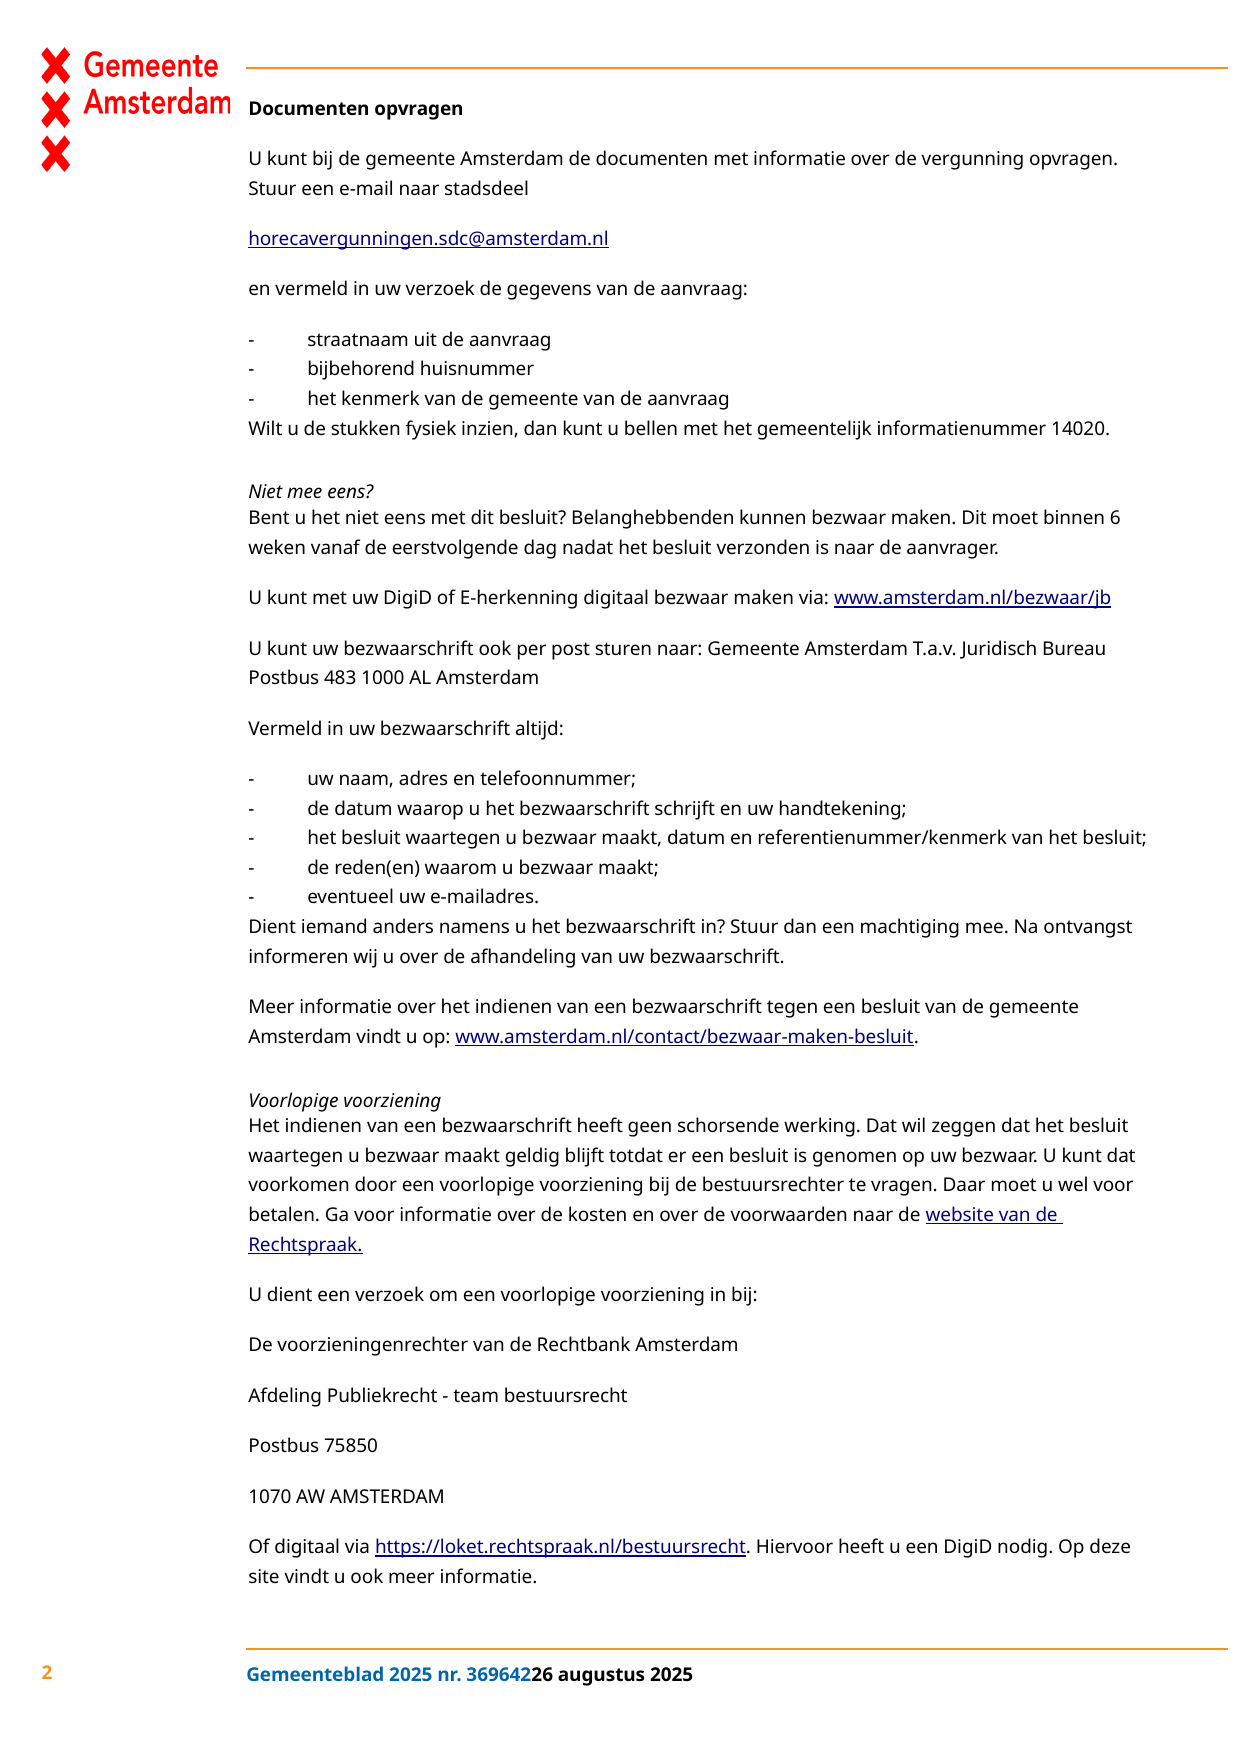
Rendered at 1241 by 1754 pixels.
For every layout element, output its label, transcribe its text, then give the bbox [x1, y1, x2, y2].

text U kunt bij de gemeente Amsterdam de documenten met informatie over de vergunning opvragen. Stuur een e-mail naar stadsdeel [248, 145, 1152, 201]
list eventueel uw e-mailadres. [248, 884, 1152, 909]
list de reden(en) waarom u bezwaar maakt; [248, 854, 1152, 880]
list straatnaam uit de aanvraag [248, 326, 1152, 352]
list het besluit waartegen u bezwaar maakt, datum en referentienummer/kenmerk van het besluit; [248, 824, 1152, 850]
text Wilt u de stukken fysiek inzien, dan kunt u bellen met het gemeentelijk informatienummer 14020. [248, 415, 1152, 441]
text Het indienen van een bezwaarschrift heeft geen schorsende werking. Dat wil zeggen dat het besluit waartegen u bezwaar maakt geldig blijft totdat er een besluit is genomen op uw bezwaar. U kunt dat voorkomen door een voorlopige voorziening bij de bestuursrechter te vragen. Daar moet u wel voor betalen. Ga voor informatie over de kosten en over de voorwaarden naar de website van de Rechtspraak. [248, 1112, 1152, 1257]
picture [41, 47, 231, 172]
list uw naam, adres en telefoonnummer; [248, 765, 1152, 791]
text U kunt met uw DigiD of E-herkenning digitaal bezwaar maken via: www.amsterdam.nl/bezwaar/jb [248, 584, 1152, 610]
text Documenten opvragen [248, 95, 1152, 121]
text en vermeld in uw verzoek de gegevens van de aanvraag: [248, 276, 1152, 301]
list bijbehorend huisnummer [248, 356, 1152, 381]
text Meer informatie over het indienen van een bezwaarschrift tegen een besluit van de gemeente Amsterdam vindt u op: www.amsterdam.nl/contact/bezwaar-maken-besluit. [248, 993, 1152, 1048]
text De voorzieningenrechter van de Rechtbank Amsterdam [248, 1332, 1152, 1357]
list de datum waarop u het bezwaarschrift schrijft en uw handtekening; [248, 795, 1152, 821]
text Niet mee eens? [248, 479, 1152, 504]
text 1070 AW AMSTERDAM [248, 1483, 1152, 1509]
text Bent u het niet eens met dit besluit? Belanghebbenden kunnen bezwaar maken. Dit moet binnen 6 weken vanaf de eerstvolgende dag nadat het besluit verzonden is naar de aanvrager. [248, 504, 1152, 560]
text horecavergunningen.sdc@amsterdam.nl [248, 225, 1152, 251]
list het kenmerk van de gemeente van de aanvraag [248, 385, 1152, 411]
text Postbus 75850 [248, 1432, 1152, 1458]
text Afdeling Publiekrecht - team bestuursrecht [248, 1382, 1152, 1408]
text U dient een verzoek om een voorlopige voorziening in bij: [248, 1281, 1152, 1307]
text Dient iemand anders namens u het bezwaarschrift in? Stuur dan een machtiging mee. Na ontvangst informeren wij u over de afhandeling van uw bezwaarschrift. [248, 913, 1152, 968]
text Of digitaal via https://loket.rechtspraak.nl/bestuursrecht. Hiervoor heeft u een DigiD nodig. Op deze site vindt u ook meer informatie. [248, 1533, 1152, 1589]
text Voorlopige voorziening [248, 1087, 1152, 1112]
text U kunt uw bezwaarschrift ook per post sturen naar: Gemeente Amsterdam T.a.v. Juridisch Bureau Postbus 483 1000 AL Amsterdam [248, 635, 1152, 690]
text Vermeld in uw bezwaarschrift altijd: [248, 715, 1152, 741]
